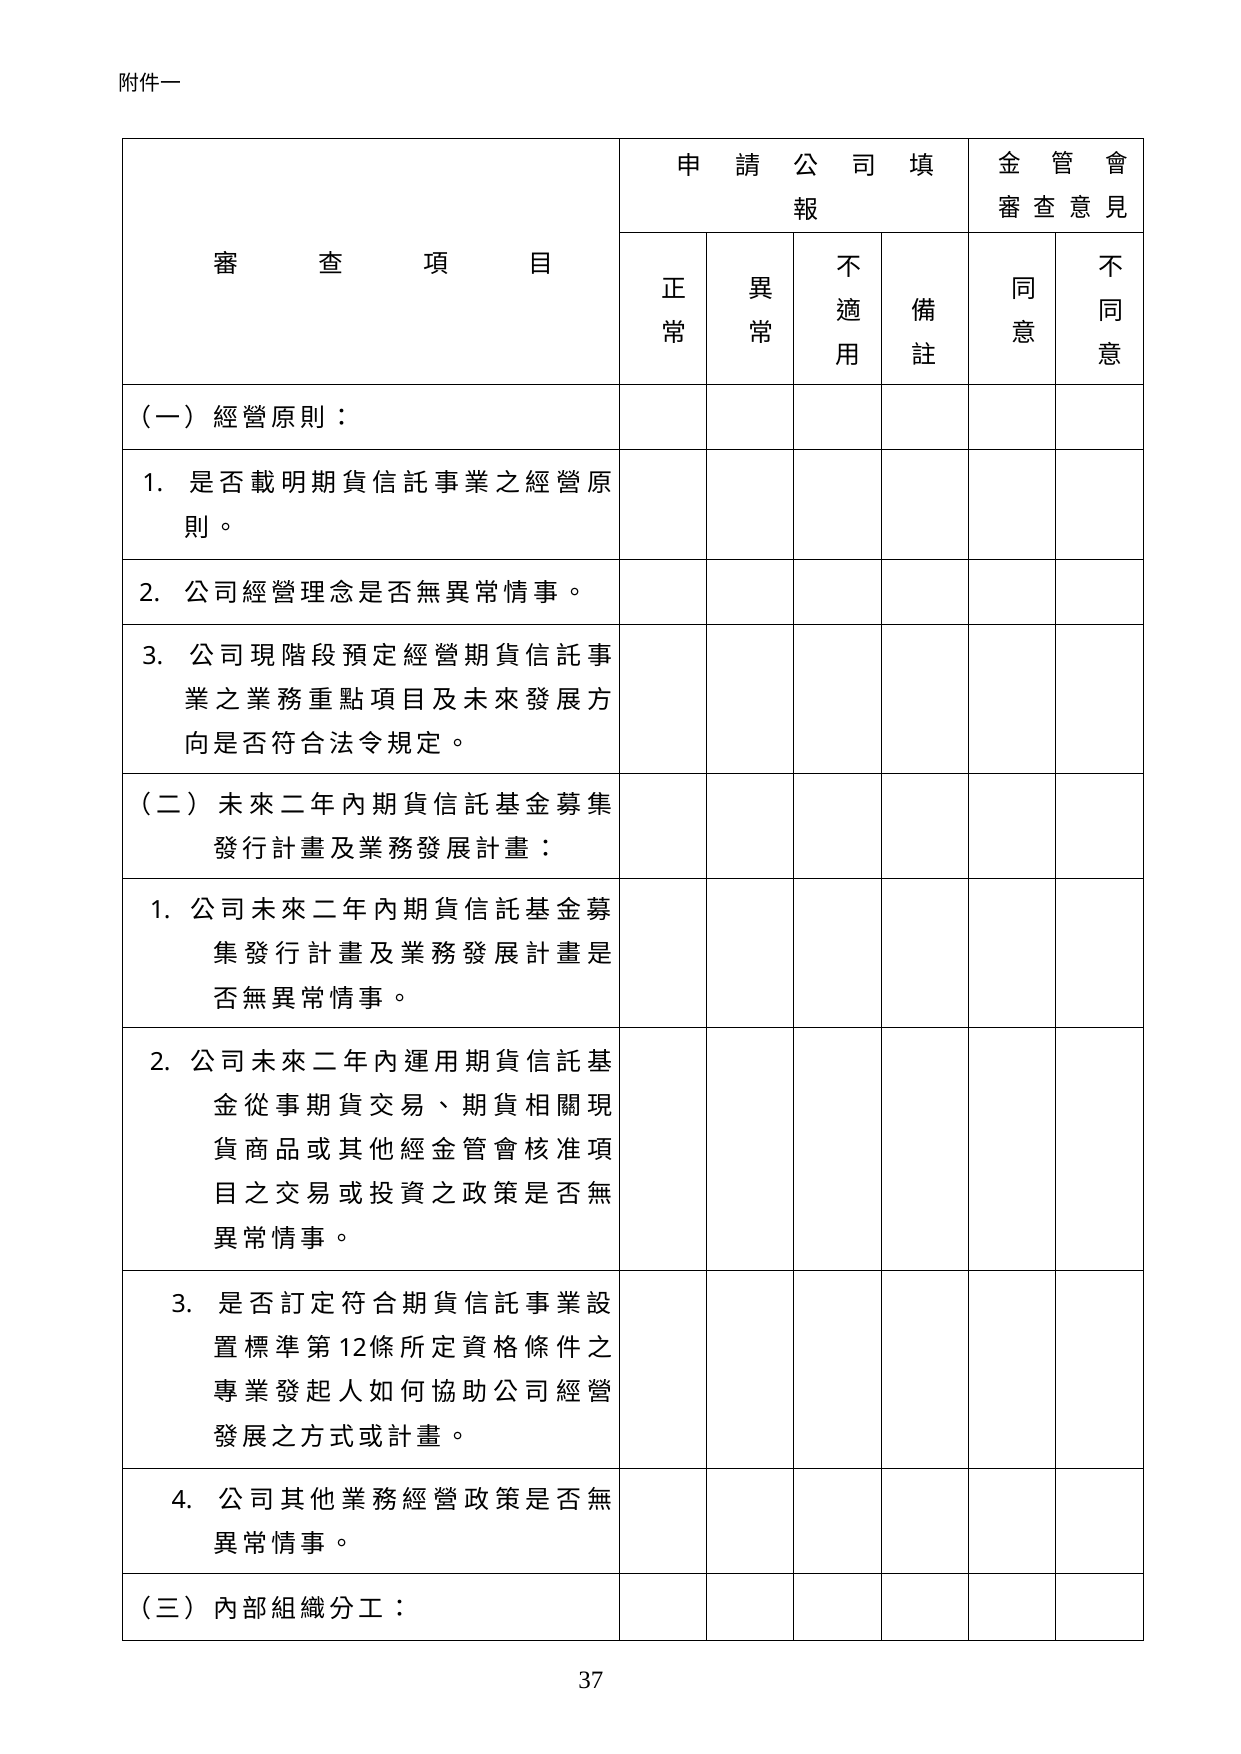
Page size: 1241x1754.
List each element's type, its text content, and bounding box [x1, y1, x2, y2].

table_cell [1056, 879, 1143, 1027]
table_cell [969, 560, 1055, 624]
table_cell 同意 [969, 233, 1055, 384]
table_cell [882, 1469, 968, 1572]
table_cell [620, 1271, 706, 1467]
table_cell [620, 774, 706, 878]
table_cell [620, 1574, 706, 1640]
table_cell [794, 1028, 881, 1269]
table_cell [882, 1028, 968, 1269]
table_cell [882, 385, 968, 449]
table_cell [882, 774, 968, 878]
table_cell 3.是否訂定符合期貨信託事業設置標準第12條所定資格條件之專業發起人如何協助公司經營發展之方式或計畫。 [123, 1271, 619, 1467]
table_cell 4.公司其他業務經營政策是否無異常情事。 [123, 1469, 619, 1572]
table_cell （三）內部組織分工： [123, 1574, 619, 1640]
table_cell 3.公司現階段預定經營期貨信託事業之業務重點項目及未來發展方向是否符合法令規定。 [123, 625, 619, 773]
table_cell 異 常 [707, 233, 793, 384]
table_cell [1056, 774, 1143, 878]
table_cell [707, 560, 793, 624]
table_cell [882, 560, 968, 624]
table_header 審查項目 [123, 139, 619, 384]
table_cell [1056, 385, 1143, 449]
table_header 申 請 公 司 填 報 [620, 139, 968, 232]
table_cell [620, 1469, 706, 1572]
table_cell [1056, 560, 1143, 624]
table_cell [794, 1469, 881, 1572]
table_cell 1.公司未來二年內期貨信託基金募集發行計畫及業務發展計畫是否無異常情事。 [123, 879, 619, 1027]
table_cell 不適用 [794, 233, 881, 384]
table_cell [1056, 1028, 1143, 1269]
table_cell [969, 774, 1055, 878]
table_cell [794, 560, 881, 624]
table_cell [620, 1028, 706, 1269]
table_cell [1056, 1271, 1143, 1467]
table_cell [707, 774, 793, 878]
table_cell 1.是否載明期貨信託事業之經營原則。 [123, 450, 619, 558]
table_cell [969, 625, 1055, 773]
table_cell [882, 1574, 968, 1640]
table_cell [969, 450, 1055, 558]
table_cell [707, 879, 793, 1027]
table_cell [794, 879, 881, 1027]
table_cell 正 常 [620, 233, 706, 384]
table_cell [620, 879, 706, 1027]
table_cell [969, 1469, 1055, 1572]
table_cell 2.公司未來二年內運用期貨信託基金從事期貨交易、期貨相關現貨商品或其他經金管會核准項目之交易或投資之政策是否無異常情事。 [123, 1028, 619, 1269]
table_cell [1056, 1469, 1143, 1572]
table_cell [882, 879, 968, 1027]
table_cell [794, 450, 881, 558]
table_header 金管會 審查意見 [969, 139, 1143, 232]
table_cell [882, 1271, 968, 1467]
table_cell 不同意 [1056, 233, 1143, 384]
table_cell [707, 1271, 793, 1467]
table_cell [794, 1271, 881, 1467]
table_cell [1056, 625, 1143, 773]
table_cell [794, 385, 881, 449]
table_cell [620, 560, 706, 624]
table_cell [969, 1574, 1055, 1640]
table_cell [707, 1574, 793, 1640]
table_cell 2.公司經營理念是否無異常情事。 [123, 560, 619, 624]
table_cell 備 註 [882, 233, 968, 384]
table_cell [707, 1469, 793, 1572]
table_cell [969, 879, 1055, 1027]
table_cell [620, 385, 706, 449]
table_cell [707, 625, 793, 773]
table_cell [794, 1574, 881, 1640]
table_cell [882, 450, 968, 558]
table_cell [707, 1028, 793, 1269]
table_cell [969, 385, 1055, 449]
table_cell （一）經營原則： [123, 385, 619, 449]
table_cell [1056, 450, 1143, 558]
table_cell [969, 1028, 1055, 1269]
table_cell [620, 625, 706, 773]
table_cell [620, 450, 706, 558]
table_cell （二）未來二年內期貨信託基金募集發行計畫及業務發展計畫： [123, 774, 619, 878]
table_cell [969, 1271, 1055, 1467]
table_cell [1056, 1574, 1143, 1640]
table_cell [794, 625, 881, 773]
table_cell [707, 450, 793, 558]
table_cell [707, 385, 793, 449]
table_cell [882, 625, 968, 773]
table_cell [794, 774, 881, 878]
